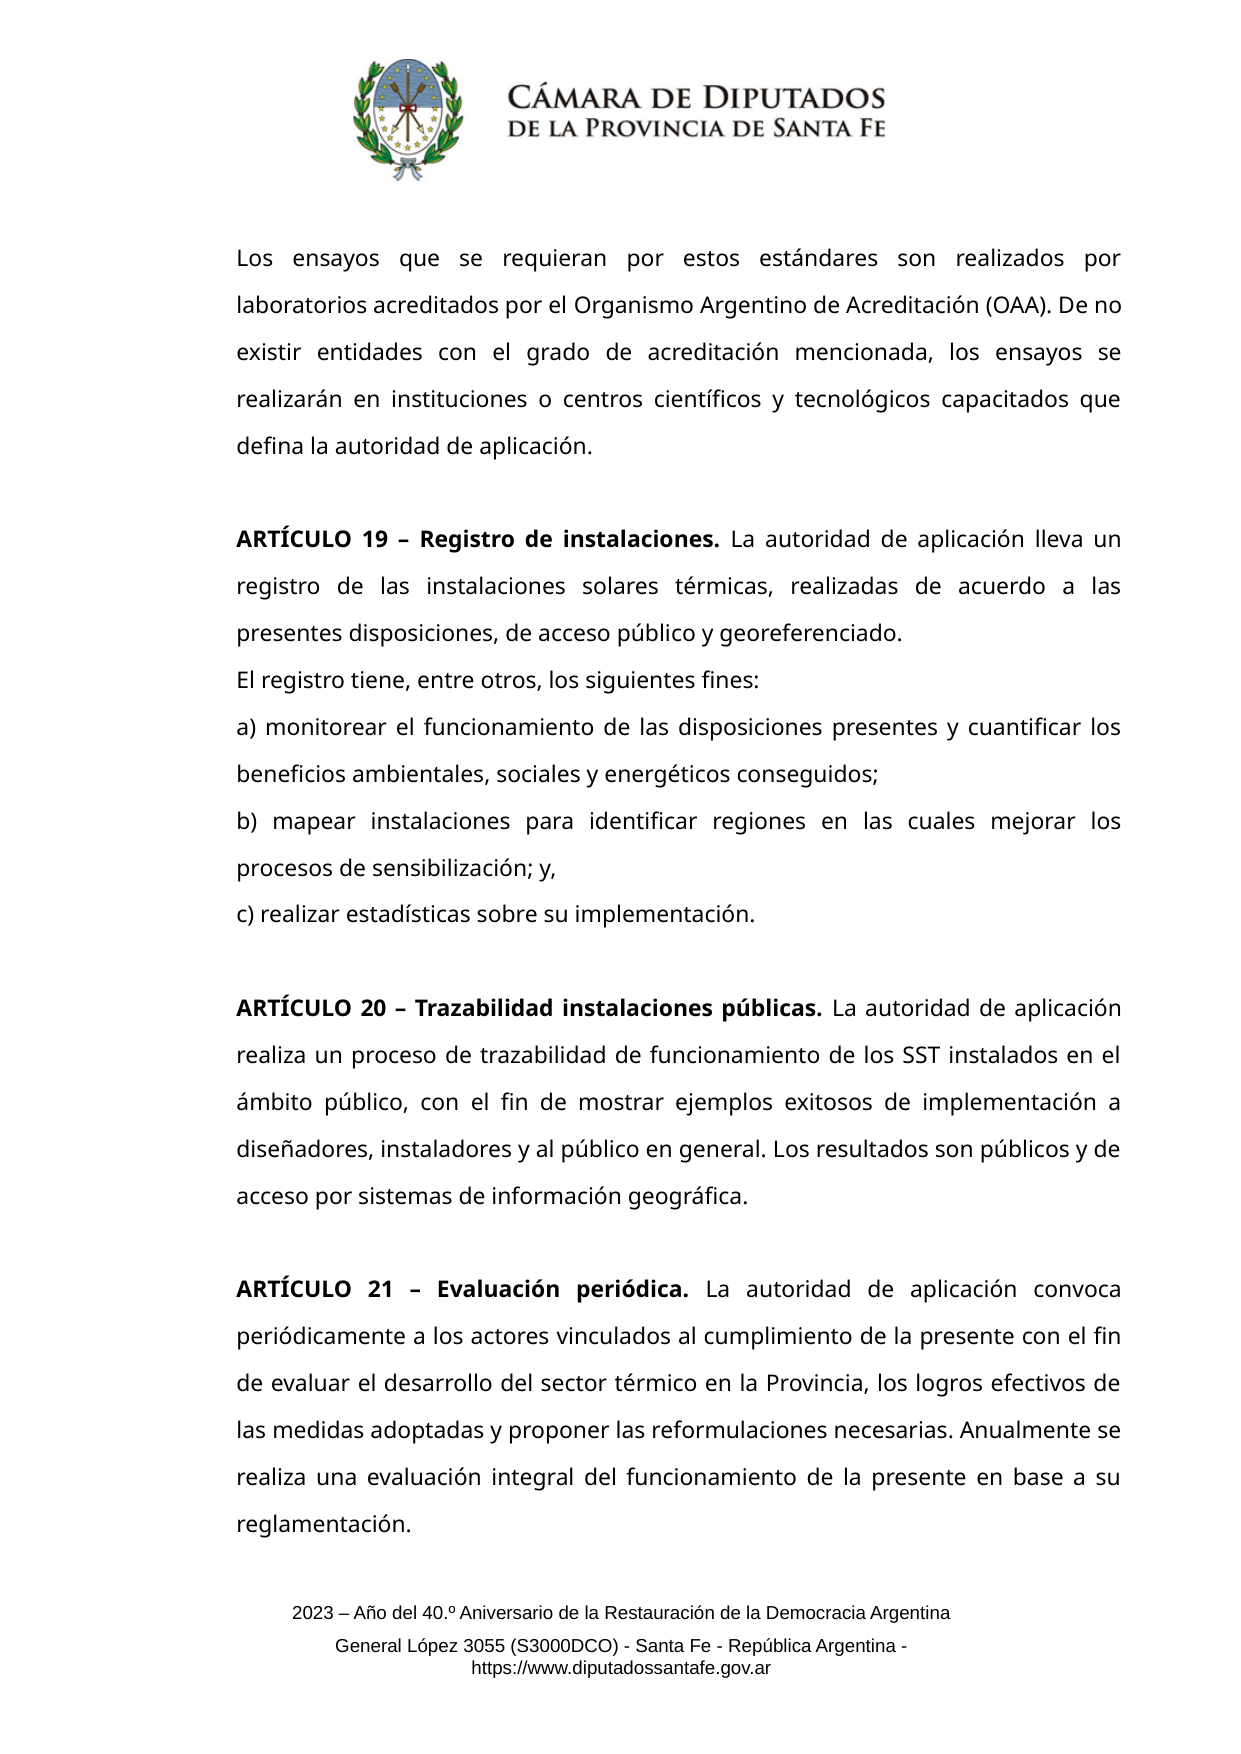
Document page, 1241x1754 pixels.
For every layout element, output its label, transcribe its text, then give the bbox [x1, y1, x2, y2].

text b) mapear instalaciones para identificar regiones en las cuales mejorar los procesos de sensibilización; y, [236, 805, 1122, 883]
text a) monitorear el funcionamiento de las disposiciones presentes y cuantificar los beneficios ambientales, sociales y energéticos conseguidos; [236, 711, 1122, 789]
text ARTÍCULO 21 – Evaluación periódica. La autoridad de aplicación convoca periódicamente a los actores vinculados al cumplimiento de la presente con el fin de evaluar el desarrollo del sector térmico en la Provincia, los logros efectivos de las medidas adoptadas y proponer las reformulaciones necesarias. Anualmente se realiza una evaluación integral del funcionamiento de la presente en base a su reglamentación. [236, 1273, 1122, 1539]
text ARTÍCULO 20 – Trazabilidad instalaciones públicas. La autoridad de aplicación realiza un proceso de trazabilidad de funcionamiento de los SST instalados en el ámbito público, con el fin de mostrar ejemplos exitosos de implementación a diseñadores, instaladores y al público en general. Los resultados son públicos y de acceso por sistemas de información geográfica. [236, 992, 1122, 1211]
text c) realizar estadísticas sobre su implementación. [236, 898, 1122, 930]
text ARTÍCULO 19 – Registro de instalaciones. La autoridad de aplicación lleva un registro de las instalaciones solares térmicas, realizadas de acuerdo a las presentes disposiciones, de acceso público y georeferenciado. [236, 523, 1122, 648]
text Los ensayos que se requieran por estos estándares son realizados por laboratorios acreditados por el Organismo Argentino de Acreditación (OAA). De no existir entidades con el grado de acreditación mencionada, los ensayos se realizarán en instituciones o centros científicos y tecnológicos capacitados que defina la autoridad de aplicación. [236, 242, 1122, 461]
text El registro tiene, entre otros, los siguientes fines: [236, 664, 1122, 695]
